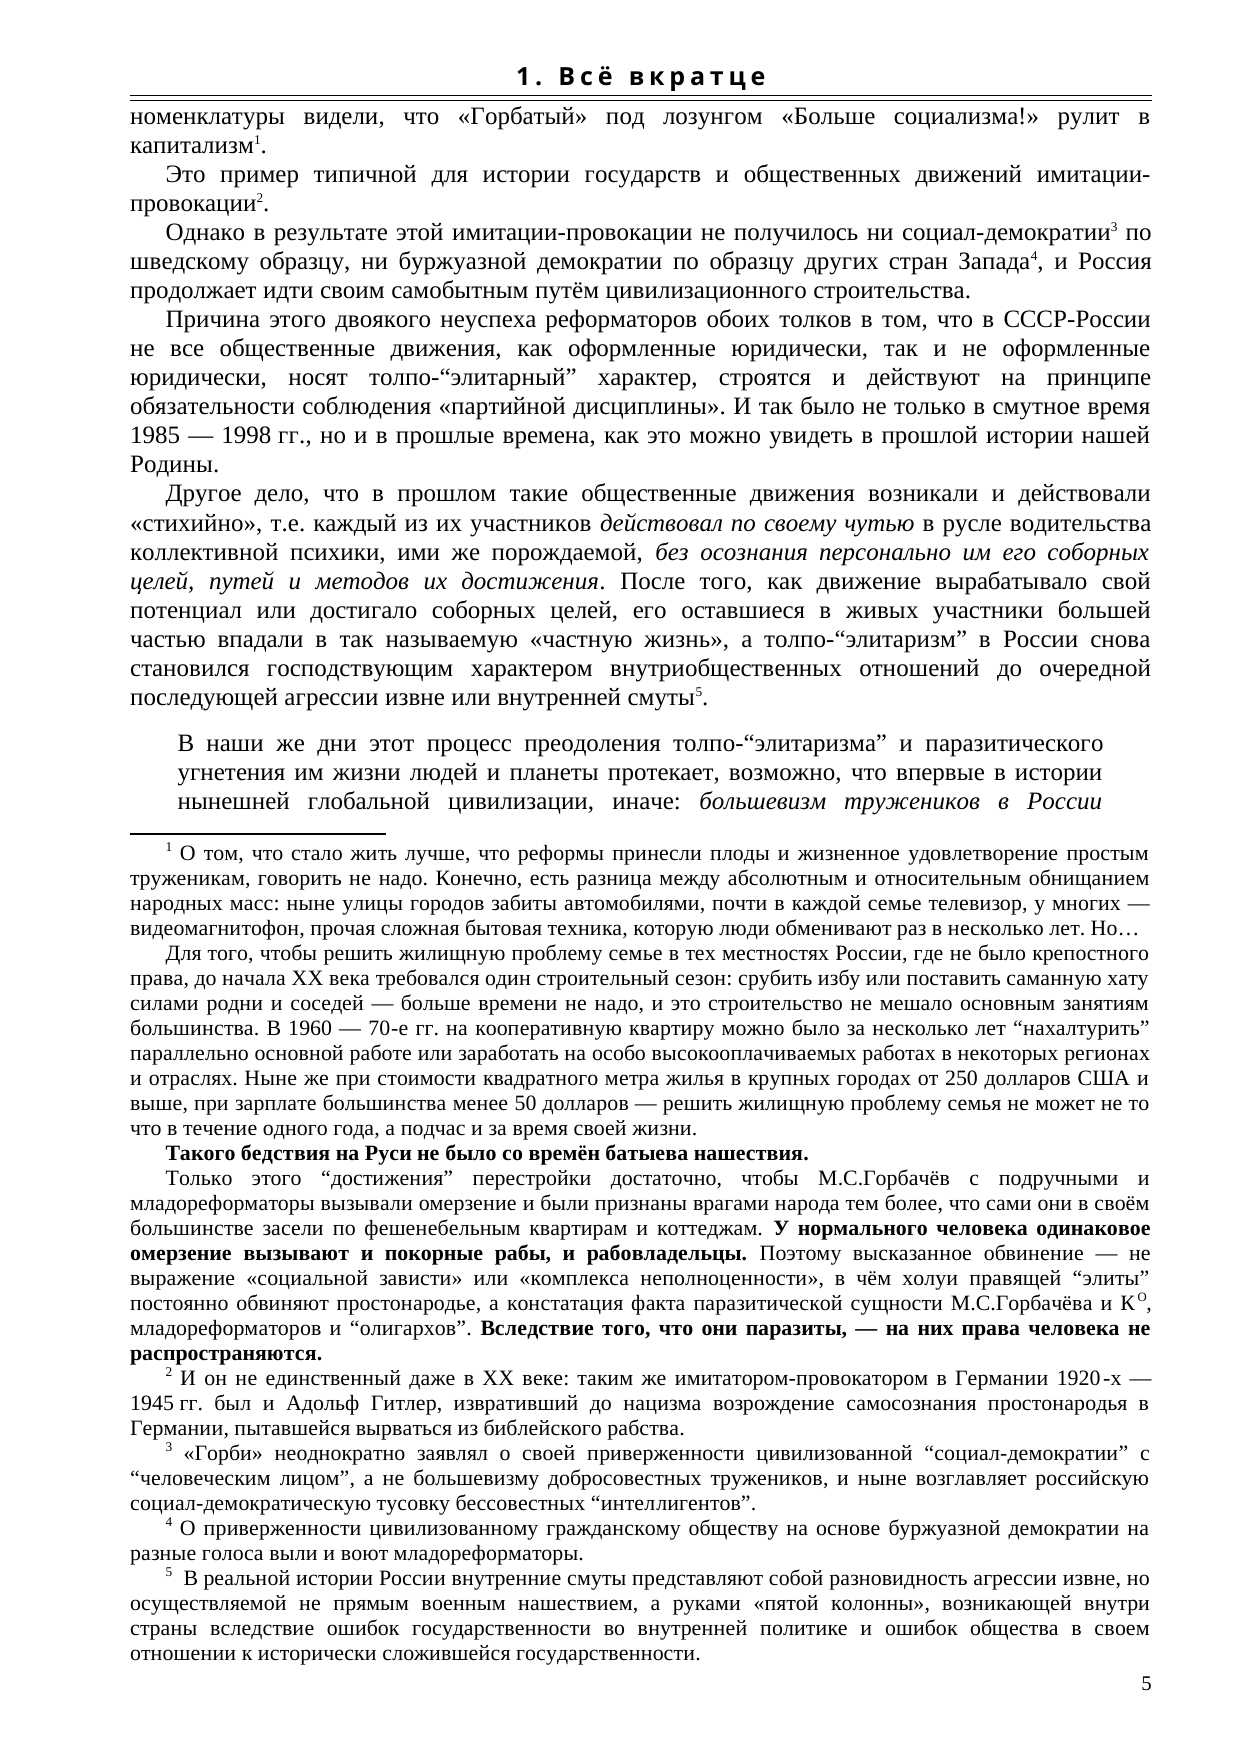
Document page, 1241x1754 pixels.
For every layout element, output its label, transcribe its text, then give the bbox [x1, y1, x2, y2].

text И он не единственный даже в ХХ веке: таким же имитатором-провокатором в Германии 1920‑х — 1945 гг. был и Адольф Гитлер, извративший до нацизма возрождение самосознания простонародья в Германии, пытавшейся вырваться из библейского рабства. [130, 1365, 1152, 1440]
text Причина этого двоякого неуспеха реформаторов обоих толков в том, что в СССР-России не все общественные движения, как оформленные юридически, так и не оформленные юридически, носят толпо-“элитар­ный” характер, строятся и действуют на принципе обязательности соблюдения «пар­тий­ной дисциплины». И так было не только в смутное время 1985 — 1998 гг., но и в прошлые времена, как это можно увидеть в прошлой истории нашей Родины. [130, 304, 1152, 478]
text Другое дело, что в прошлом такие общественные движения возникали и действовали «стихийно», т.е. каждый из их участников действовал по своему чутью в русле водительства коллективной психики, ими же порождаемой, без осознания персонально им его соборных целей, путей и методов их достижения. После того, как движение вырабатывало свой потенциал или достигало соборных целей, его оставшиеся в живых участники большей частью впадали в так называемую «частную жизнь», а толпо-“элитаризм” в России снова становился господствующим характером внутриобщественных отношений до очередной последующей агрессии извне или внутренней смуты. [130, 478, 1152, 711]
text Только этого “достижения” перестройки достаточно, чтобы М.С.Горбачёв с подручными и младореформаторы вызывали омерзение и были признаны врагами народа тем более, что сами они в своём большинстве засели по фешенебельным квартирам и коттеджам. У нормального человека одинаковое омерзение вызывают и покорные рабы, и рабовладельцы. Поэтому высказанное обвинение — не выражение «социальной зависти» или «комплекса неполноценности», в чём холуи правящей “элиты” постоянно обвиняют простонародье, а констатация факта паразитической сущности М.С.Горбачёва и КО, младореформаторов и “олигархов”. Вследствие того, что они паразиты, — на них права человека не распространяются. [130, 1165, 1152, 1365]
text «Горби» неоднократно заявлял о своей приверженности цивилизованной “социал-демократии” с “чело­веческим лицом”, а не большевизму добросовестных тружеников, и ныне возглавляет российскую социал-демократическую тусовку бессовестных “интел­ли­гентов”. [130, 1440, 1152, 1515]
text В реальной истории России внутренние смуты представляют собой разновидность агрессии извне, но осуществляемой не прямым военным нашествием, а руками «пятой колонны», возникающей внутри страны вследствие ошибок государственности во внутренней политике и ошибок общества в своем отношении к исторически сложившейся государственности. [130, 1565, 1152, 1665]
text Это пример типичной для истории государств и общественных движений имитации-провокации. [130, 159, 1152, 217]
text О том, что стало жить лучше, что реформы принесли плоды и жизненное удовлетворение простым труженикам, говорить не надо. Конечно, есть разница между абсолютным и относительным обнищанием народных масс: ныне улицы городов забиты автомобилями, почти в каждой семье телевизор, у многих — видеомагнитофон, прочая сложная бытовая техника, которую люди обменивают раз в несколько лет. Но… [130, 840, 1152, 940]
text О приверженности цивилизованному гражданскому обществу на основе буржуазной демократии на разные голоса выли и воют младореформаторы. [130, 1515, 1152, 1565]
text В наши же дни этот процесс преодоления толпо-“элитаризма” и паразитического угнетения им жизни людей и планеты протекает, возможно, что впервые в истории нынешней глобальной цивилизации, иначе: большевизм тружеников в России [177, 727, 1104, 815]
text Однако в результате этой имитации-провокации не получилось ни социал-демокра­тии по шведскому образцу, ни буржуазной демократии по образцу других стран Запада, и Россия продолжает идти своим самобытным путём цивилизационного строительства. [130, 217, 1152, 304]
text номенклатуры видели, что «Горбатый» под лозунгом «Больше социализма!» рулит в капитализм. [130, 101, 1152, 159]
text Такого бедствия на Руси не было со времён батыева нашествия. [130, 1140, 1152, 1165]
text Для того, чтобы решить жилищную проблему семье в тех местностях России, где не было крепостного права, до начала ХХ века требовался один строительный сезон: срубить избу или поставить саманную хату силами родни и соседей — больше времени не надо, и это строительство не мешало основным занятиям большинства. В 1960 — 70‑е гг. на кооперативную квартиру можно было за несколько лет “нахалтурить” параллельно основной работе или заработать на особо высокооплачиваемых работах в некоторых регионах и отраслях. Ныне же при стоимости квадратного метра жилья в крупных городах от 250 долларов США и выше, при зарплате большинства менее 50 долларов — решить жилищную проблему семья не может не то что в течение одного года, а подчас и за время своей жизни. [130, 940, 1152, 1140]
